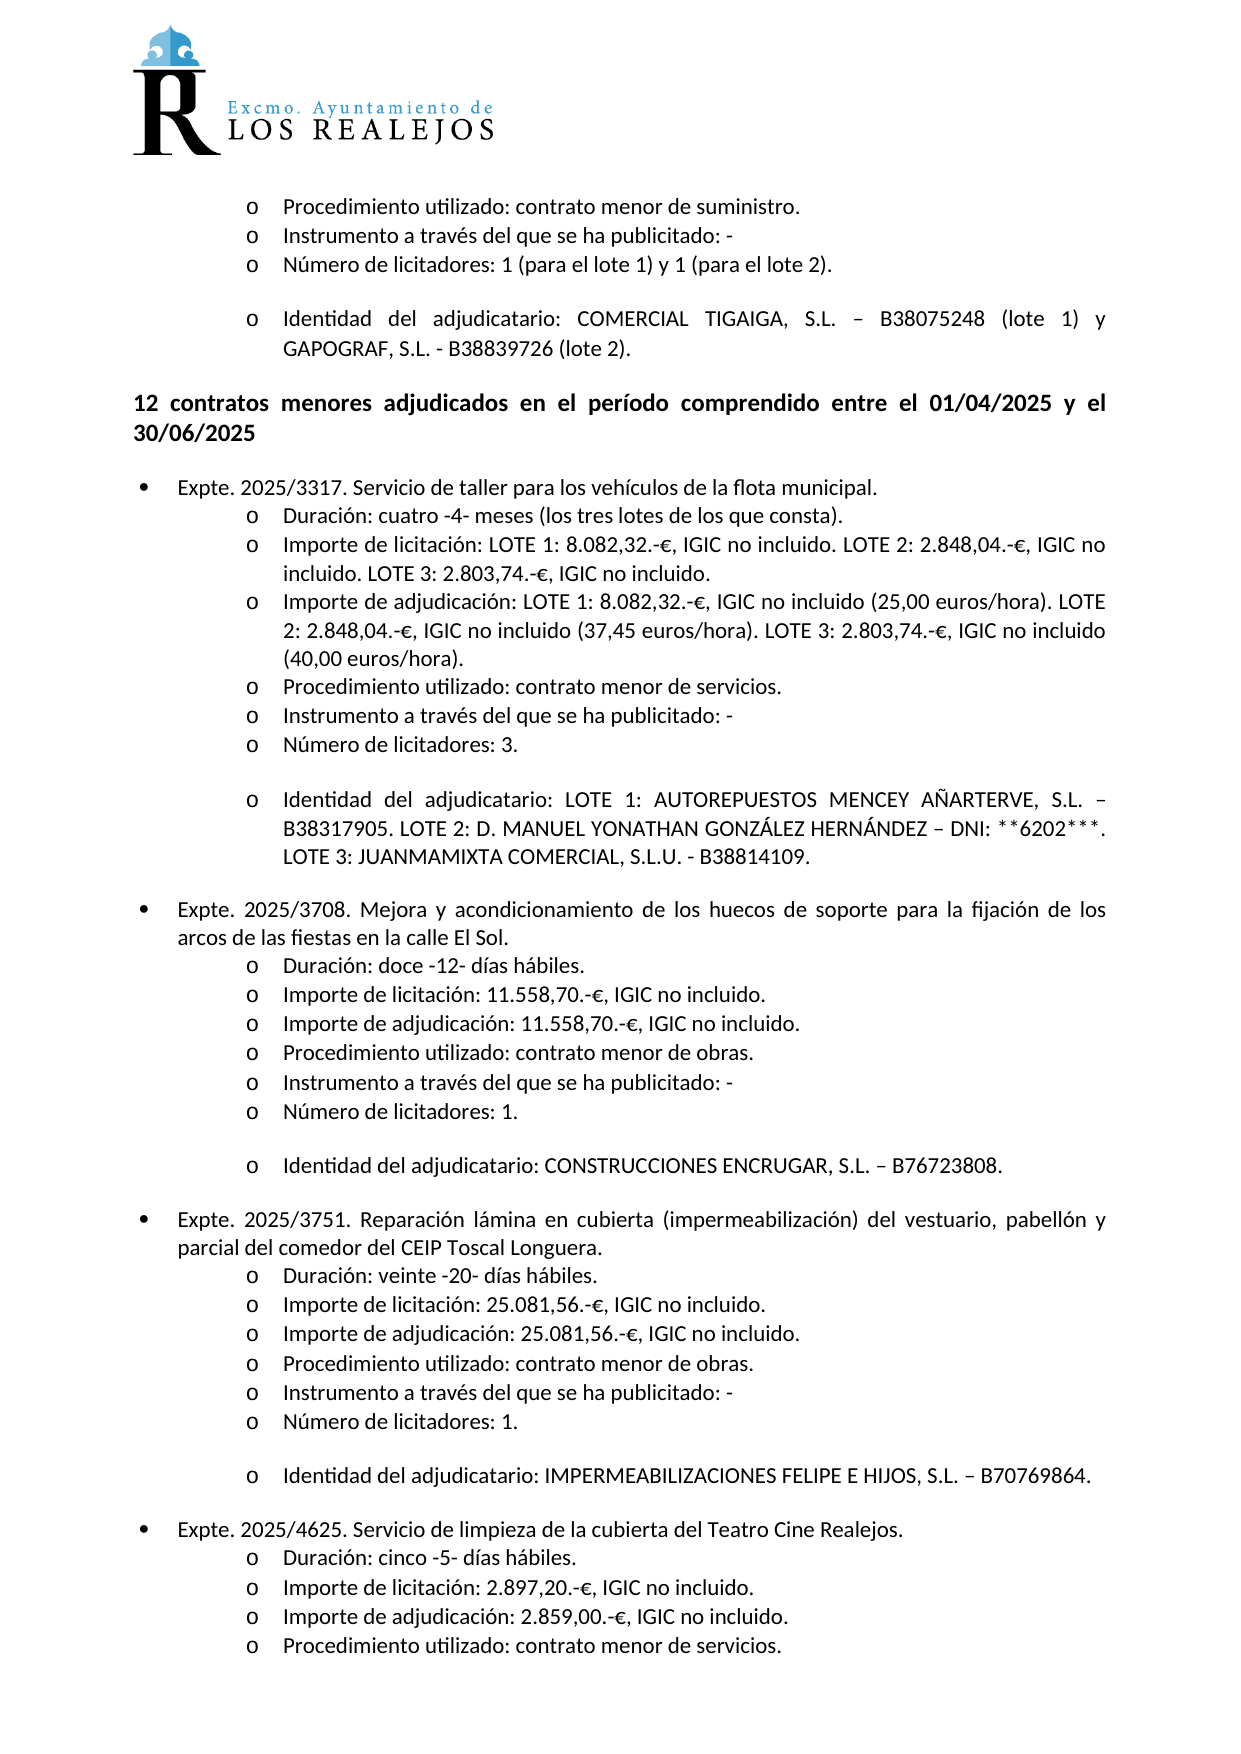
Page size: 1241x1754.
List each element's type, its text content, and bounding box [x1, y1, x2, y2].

list Importe de licitación: LOTE 1: 8.082,32.-€, IGIC no incluido. LOTE 2: 2.848,04.-€, IGIC no incluido. LOTE 3: 2.803,74.-€, IGIC no incluido. [245, 530, 1107, 587]
list Identidad del adjudicatario: LOTE 1: AUTOREPUESTOS MENCEY AÑARTERVE, S.L. – B38317905. LOTE 2: D. MANUEL YONATHAN GONZÁLEZ HERNÁNDEZ – DNI: **6202***. LOTE 3: JUANMAMIXTA COMERCIAL, S.L.U. - B38814109. [245, 785, 1107, 870]
list Instrumento a través del que se ha publicitado: - [245, 221, 1107, 250]
list Instrumento a través del que se ha publicitado: - [245, 1068, 1107, 1097]
list Procedimiento utilizado: contrato menor de obras. [245, 1349, 1107, 1378]
list Importe de adjudicación: LOTE 1: 8.082,32.-€, IGIC no incluido (25,00 euros/hora). LOTE 2: 2.848,04.-€, IGIC no incluido (37,45 euros/hora). LOTE 3: 2.803,74.-€, IGIC no incluido (40,00 euros/hora). [245, 587, 1107, 672]
list Número de licitadores: 3. [245, 731, 1107, 760]
list Importe de licitación: 11.558,70.-€, IGIC no incluido. [245, 980, 1107, 1009]
list Número de licitadores: 1. [245, 1407, 1107, 1436]
list Procedimiento utilizado: contrato menor de servicios. [245, 672, 1107, 701]
text 12 contratos menores adjudicados en el período comprendido entre el 01/04/2025 y el 30/06/2025 [133, 387, 1107, 448]
list Importe de licitación: 25.081,56.-€, IGIC no incluido. [245, 1290, 1107, 1319]
list Instrumento a través del que se ha publicitado: - [245, 701, 1107, 731]
list Duración: veinte -20- días hábiles. [245, 1261, 1107, 1290]
list Número de licitadores: 1 (para el lote 1) y 1 (para el lote 2). [245, 250, 1107, 279]
list Expte. 2025/3708. Mejora y acondicionamiento de los huecos de soporte para la fijación de los arcos de las fiestas en la calle El Sol. [140, 895, 1107, 951]
list Expte. 2025/3751. Reparación lámina en cubierta (impermeabilización) del vestuario, pabellón y parcial del comedor del CEIP Toscal Longuera. [140, 1205, 1107, 1261]
list Procedimiento utilizado: contrato menor de obras. [245, 1038, 1107, 1068]
list Importe de adjudicación: 11.558,70.-€, IGIC no incluido. [245, 1009, 1107, 1038]
list Instrumento a través del que se ha publicitado: - [245, 1378, 1107, 1407]
list Expte. 2025/3317. Servicio de taller para los vehículos de la flota municipal. [140, 473, 1107, 501]
list Duración: doce -12- días hábiles. [245, 951, 1107, 980]
list Identidad del adjudicatario: COMERCIAL TIGAIGA, S.L. – B38075248 (lote 1) y GAPOGRAF, S.L. - B38839726 (lote 2). [245, 304, 1107, 362]
list Procedimiento utilizado: contrato menor de servicios. [245, 1631, 1107, 1660]
list Identidad del adjudicatario: IMPERMEABILIZACIONES FELIPE E HIJOS, S.L. – B70769864. [245, 1461, 1107, 1490]
list Identidad del adjudicatario: CONSTRUCCIONES ENCRUGAR, S.L. – B76723808. [245, 1151, 1107, 1180]
list Procedimiento utilizado: contrato menor de suministro. [245, 192, 1107, 221]
list Expte. 2025/4625. Servicio de limpieza de la cubierta del Teatro Cine Realejos. [140, 1515, 1107, 1543]
list Importe de adjudicación: 25.081,56.-€, IGIC no incluido. [245, 1319, 1107, 1349]
list Importe de licitación: 2.897,20.-€, IGIC no incluido. [245, 1573, 1107, 1602]
list Importe de adjudicación: 2.859,00.-€, IGIC no incluido. [245, 1602, 1107, 1631]
list Duración: cinco -5- días hábiles. [245, 1543, 1107, 1573]
list Duración: cuatro -4- meses (los tres lotes de los que consta). [245, 501, 1107, 530]
list Número de licitadores: 1. [245, 1097, 1107, 1126]
